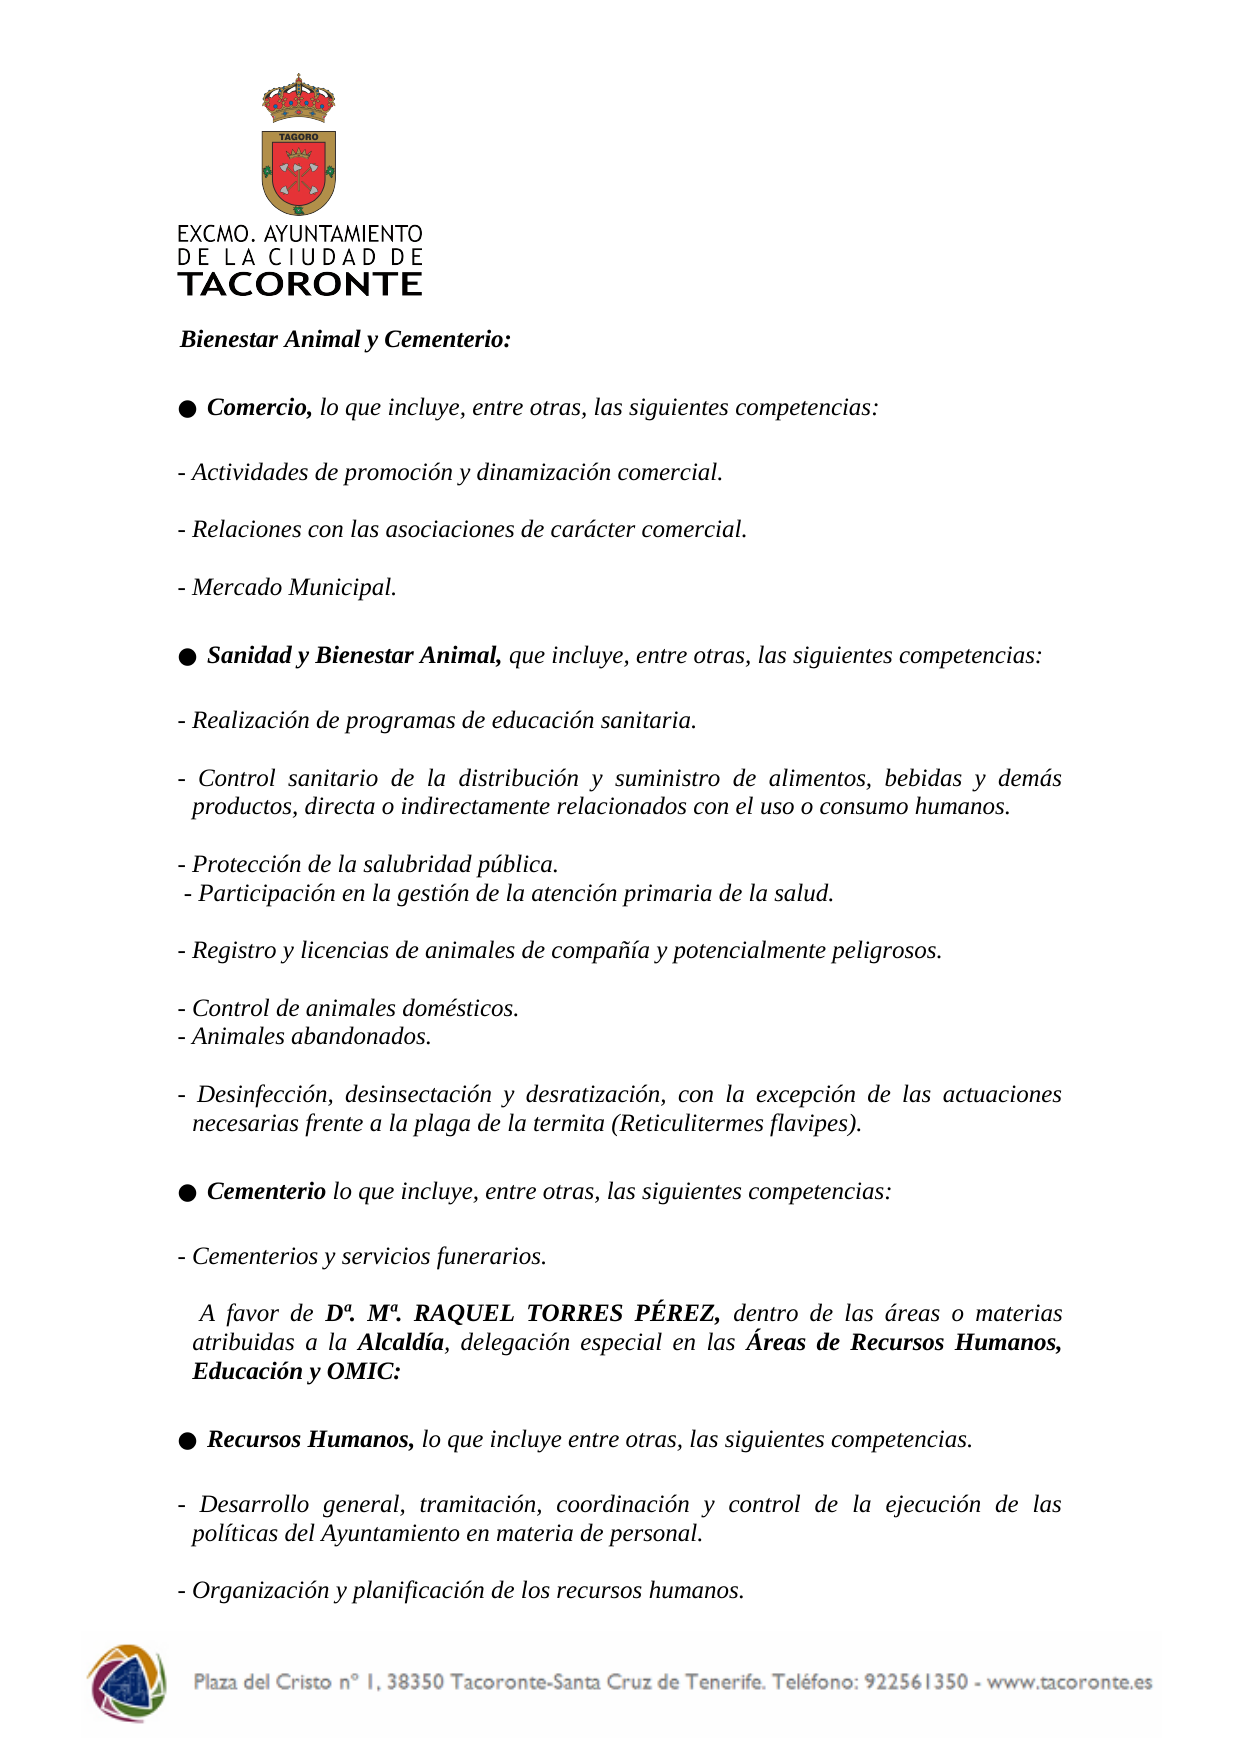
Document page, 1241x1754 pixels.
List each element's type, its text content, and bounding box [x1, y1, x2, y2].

text - Organización y planificación de los recursos humanos. [177, 1575, 1063, 1604]
text - Cementerios y servicios funerarios. [177, 1241, 1063, 1270]
list Comercio, lo que incluye, entre otras, las siguientes competencias: [177, 381, 1063, 428]
text - Relaciones con las asociaciones de carácter comercial. [177, 514, 1063, 543]
list Recursos Humanos, lo que incluye entre otras, las siguientes competencias. [177, 1413, 1063, 1460]
picture [177, 73, 422, 296]
text - Desarrollo general, tramitación, coordinación y control de la ejecución de las políticas del Ayuntamiento en materia de personal. [177, 1489, 1063, 1547]
text - Mercado Municipal. [177, 572, 1063, 601]
list Cementerio lo que incluye, entre otras, las siguientes competencias: [177, 1165, 1063, 1212]
text - Actividades de promoción y dinamización comercial. [177, 457, 1063, 486]
text - Desinfección, desinsectación y desratización, con la excepción de las actuaciones necesarias frente a la plaga de la termita (Reticulitermes flavipes). [177, 1079, 1063, 1136]
picture [80, 1631, 1163, 1738]
text - Realización de programas de educación sanitaria. [177, 705, 1063, 734]
text - Registro y licencias de animales de compañía y potencialmente peligrosos. [177, 935, 1063, 964]
text - Animales abandonados. [177, 1021, 1063, 1050]
text - Protección de la salubridad pública. [177, 849, 1063, 878]
text - Control sanitario de la distribución y suministro de alimentos, bebidas y demás productos, directa o indirectamente relacionados con el uso o consumo humanos. [177, 763, 1063, 820]
text - Control de animales domésticos. [177, 993, 1063, 1021]
list Sanidad y Bienestar Animal, que incluye, entre otras, las siguientes competencias: [177, 629, 1063, 676]
text Bienestar Animal y Cementerio: [179, 324, 1058, 352]
text A favor de Dª. Mª. RAQUEL TORRES PÉREZ, dentro de las áreas o materias atribuidas a la Alcaldía, delegación especial en las Áreas de Recursos Humanos, Educación y OMIC: [177, 1298, 1063, 1385]
text - Participación en la gestión de la atención primaria de la salud. [177, 878, 1063, 906]
